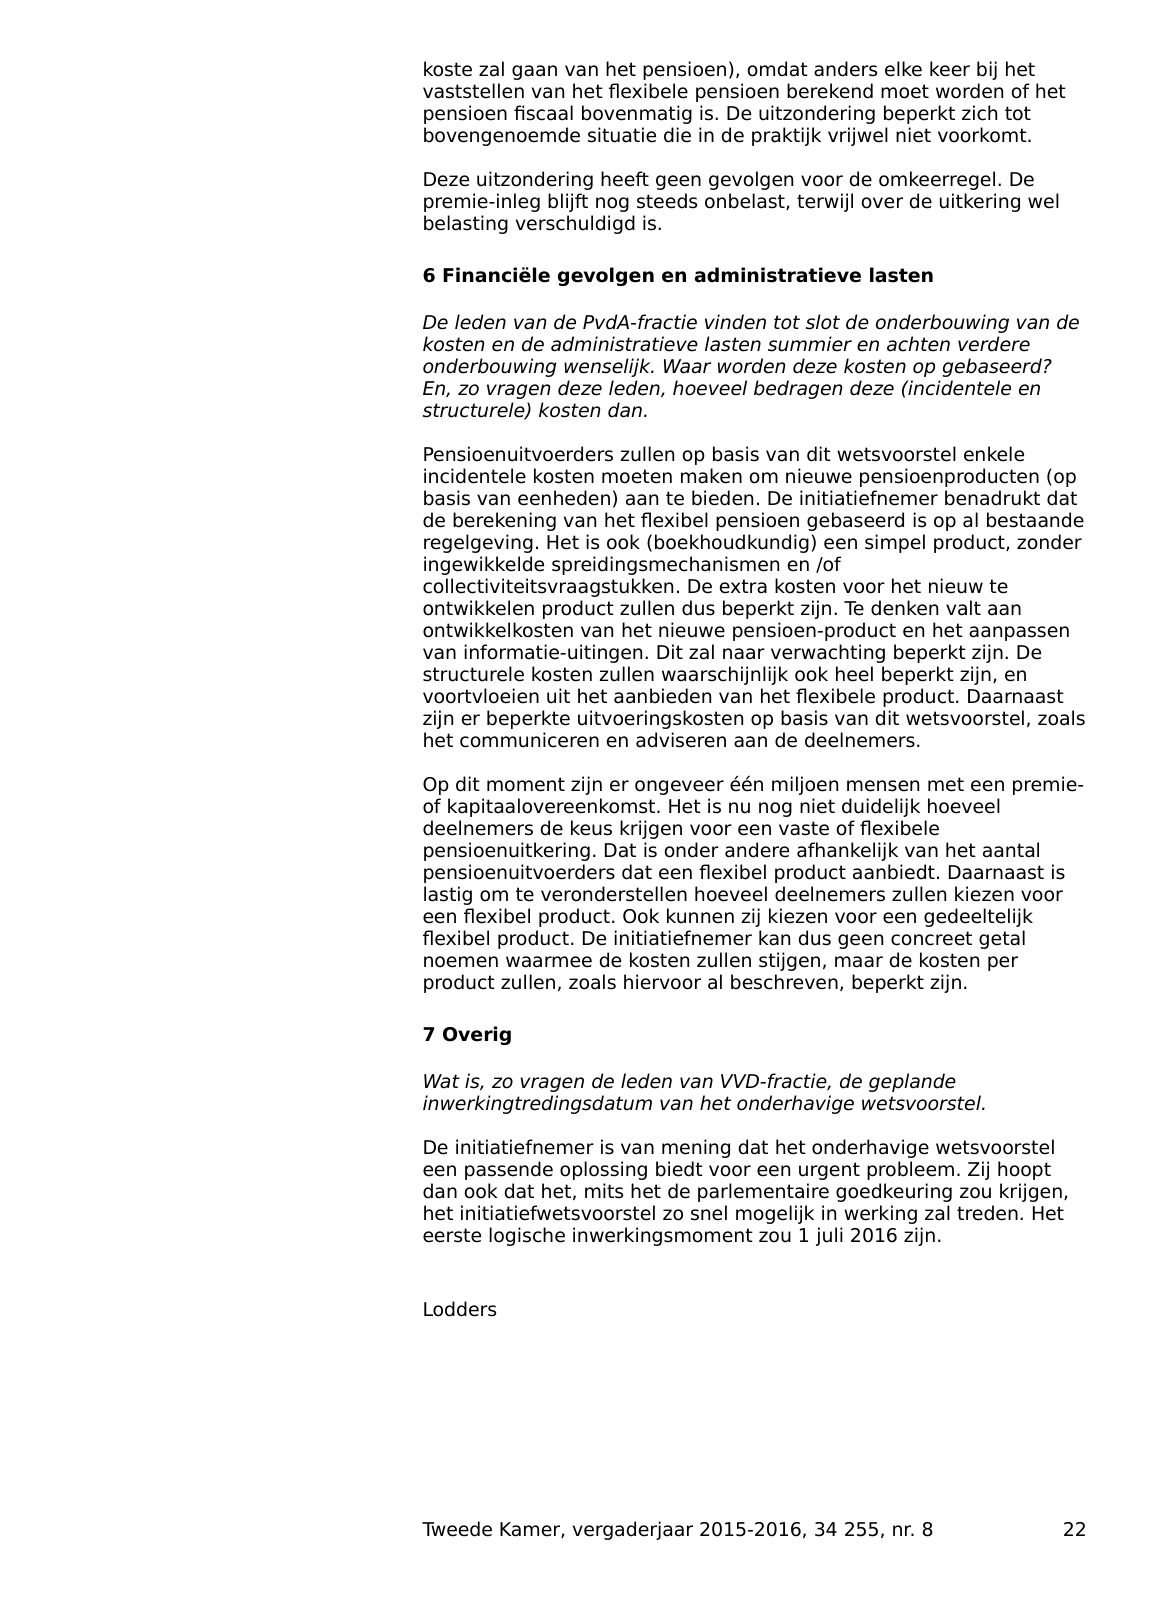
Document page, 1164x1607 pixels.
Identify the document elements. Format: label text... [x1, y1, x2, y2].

subtitle 6 Financiële gevolgen en administratieve lasten [422, 265, 1087, 287]
text Wat is, zo vragen de leden van VVD-fractie, de geplande inwerkingtredingsdatum van het onderhavige wetsvoorstel. [422, 1071, 1087, 1115]
text Op dit moment zijn er ongeveer één miljoen mensen met een premie- of kapitaalovereenkomst. Het is nu nog niet duidelijk hoeveel deelnemers de keus krijgen voor een vaste of flexibele pensioenuitkering. Dat is onder andere afhankelijk van het aantal pensioenuitvoerders dat een flexibel product aanbiedt. Daarnaast is lastig om te veronderstellen hoeveel deelnemers zullen kiezen voor een flexibel product. Ook kunnen zij kiezen voor een gedeeltelijk flexibel product. De initiatiefnemer kan dus geen concreet getal noemen waarmee de kosten zullen stijgen, maar de kosten per product zullen, zoals hiervoor al beschreven, beperkt zijn. [422, 774, 1087, 994]
subtitle 7 Overig [422, 1024, 1087, 1046]
text Pensioenuitvoerders zullen op basis van dit wetsvoorstel enkele incidentele kosten moeten maken om nieuwe pensioenproducten (op basis van eenheden) aan te bieden. De initiatiefnemer benadrukt dat de berekening van het flexibel pensioen gebaseerd is op al bestaande regelgeving. Het is ook (boekhoudkundig) een simpel product, zonder ingewikkelde spreidingsmechanismen en /of collectiviteitsvraagstukken. De extra kosten voor het nieuw te ontwikkelen product zullen dus beperkt zijn. Te denken valt aan ontwikkelkosten van het nieuwe pensioen-product en het aanpassen van informatie-uitingen. Dit zal naar verwachting beperkt zijn. De structurele kosten zullen waarschijnlijk ook heel beperkt zijn, en voortvloeien uit het aanbieden van het flexibele product. Daarnaast zijn er beperkte uitvoeringskosten op basis van dit wetsvoorstel, zoals het communiceren en adviseren aan de deelnemers. [422, 444, 1087, 752]
text De leden van de PvdA-fractie vinden tot slot de onderbouwing van de kosten en de administratieve lasten summier en achten verdere onderbouwing wenselijk. Waar worden deze kosten op gebaseerd? En, zo vragen deze leden, hoeveel bedragen deze (incidentele en structurele) kosten dan. [422, 312, 1087, 422]
text De initiatiefnemer is van mening dat het onderhavige wetsvoorstel een passende oplossing biedt voor een urgent probleem. Zij hoopt dan ook dat het, mits het de parlementaire goedkeuring zou krijgen, het initiatiefwetsvoorstel zo snel mogelijk in werking zal treden. Het eerste logische inwerkingsmoment zou 1 juli 2016 zijn. [422, 1137, 1087, 1247]
text Deze uitzondering heeft geen gevolgen voor de omkeerregel. De premie-inleg blijft nog steeds onbelast, terwijl over de uitkering wel belasting verschuldigd is. [422, 169, 1087, 235]
text Lodders [422, 1277, 1087, 1321]
text koste zal gaan van het pensioen), omdat anders elke keer bij het vaststellen van het flexibele pensioen berekend moet worden of het pensioen fiscaal bovenmatig is. De uitzondering beperkt zich tot bovengenoemde situatie die in de praktijk vrijwel niet voorkomt. [422, 59, 1087, 147]
